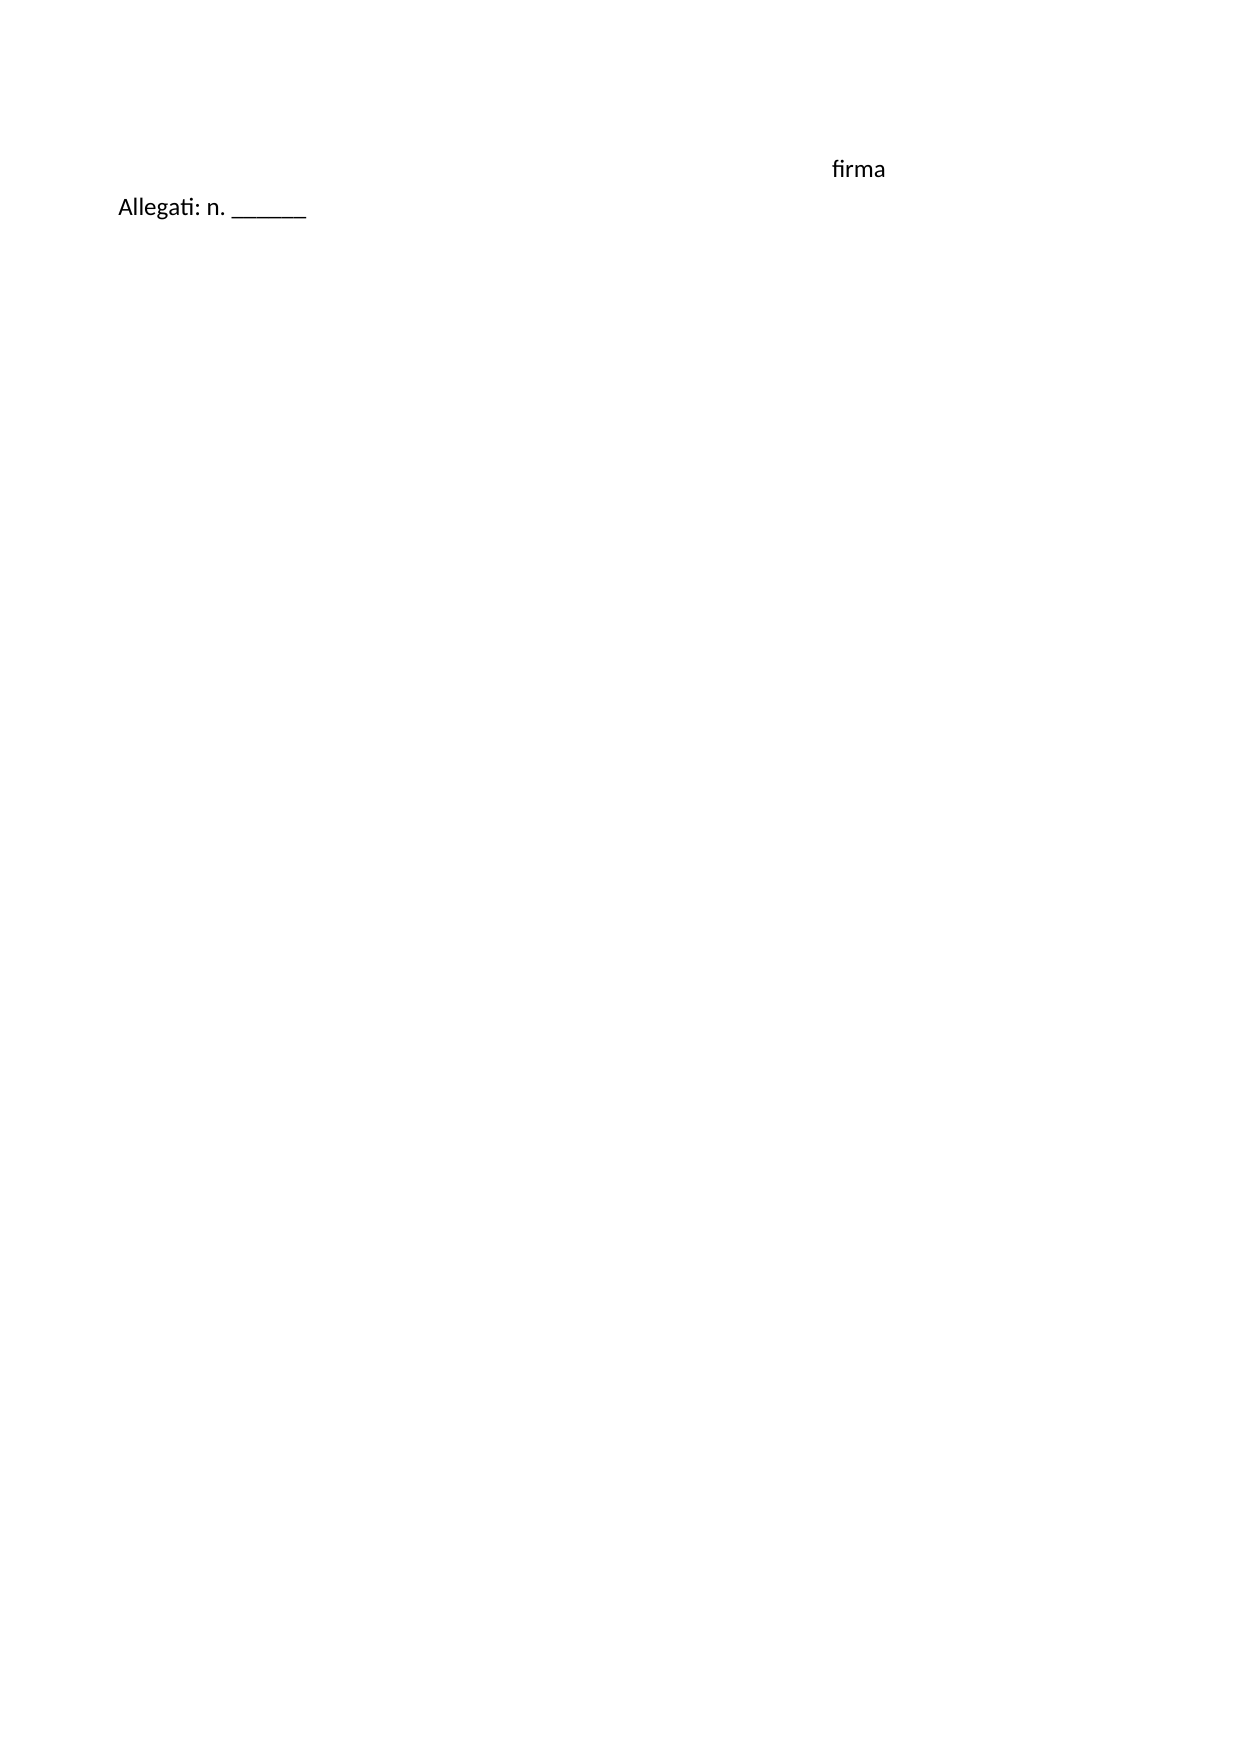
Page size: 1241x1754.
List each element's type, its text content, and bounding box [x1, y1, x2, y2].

text Allegati: n. ______ [118, 185, 1131, 223]
text firma [587, 148, 1131, 185]
